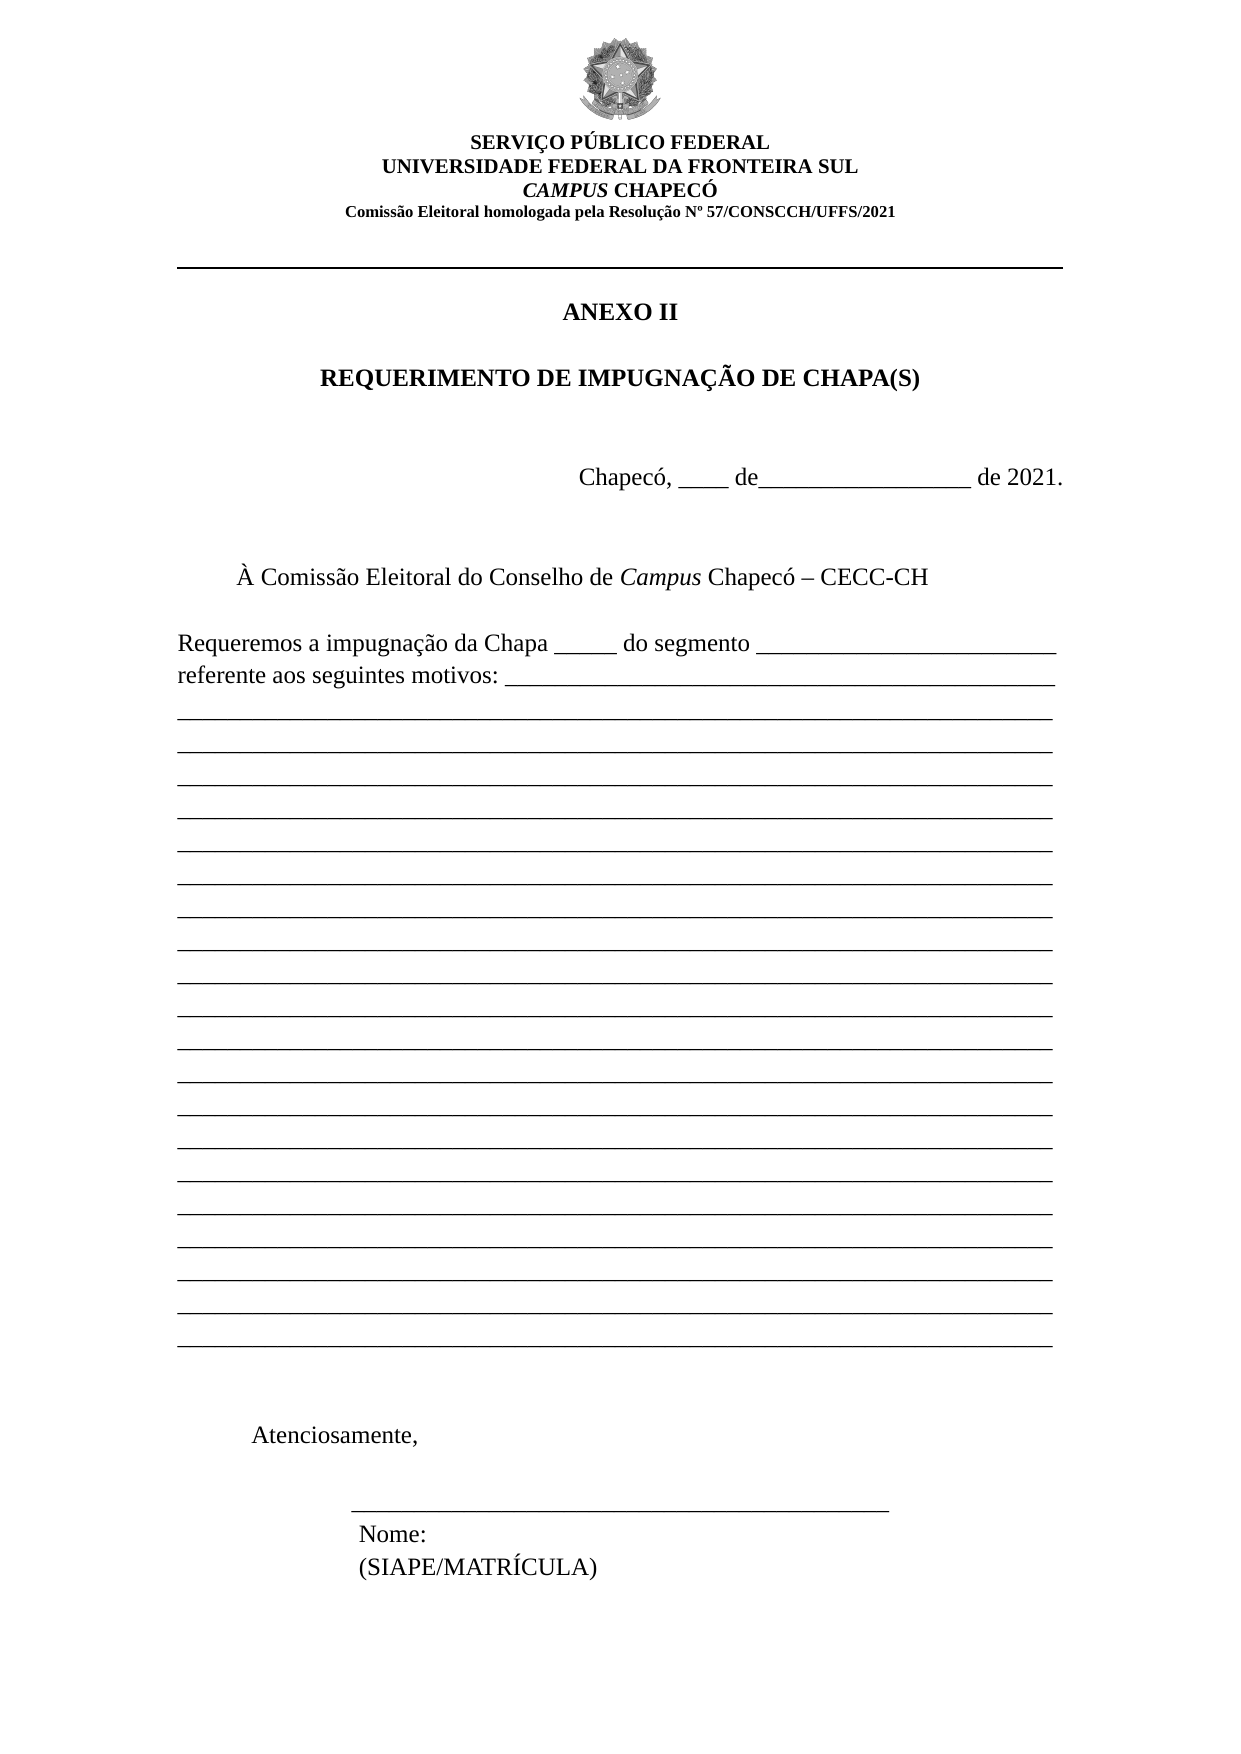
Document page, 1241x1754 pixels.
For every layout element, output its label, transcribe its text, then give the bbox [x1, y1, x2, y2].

text ANEXO II [177, 293, 1063, 326]
text Atenciosamente, [177, 1416, 1063, 1449]
text Nome: [177, 1515, 1063, 1548]
text (SIAPE/MATRÍCULA) [177, 1548, 1063, 1581]
text __________________________________________________________________________________________________________________________________________________________________________________________________________________________________________________________________________________________________________________________________________________________________________________________________________________________________________________________________________________________________________________________________________________________________________________________________________________________________________________________________________________________________________________________________________________________________________________________________________________________________________________________________________________________________________________________________________________________________________________________________________________________________________________________________________________________________________________________________________________________________________________________________________________________________________________________________________________________________________________________________________________________________________________ [177, 722, 1063, 1350]
picture [579, 38, 661, 120]
text Chapecó, ____ de_________________ de 2021. [177, 458, 1063, 491]
text À Comissão Eleitoral do Conselho de Campus Chapecó – CECC-CH [177, 557, 1063, 590]
text ___________________________________________ [177, 1482, 1063, 1515]
text Requeremos a impugnação da Chapa _____ do segmento ________________________ referente aos seguintes motivos: ____________________________________________ ______________________________________________________________________ [177, 623, 1063, 722]
text REQUERIMENTO DE IMPUGNAÇÃO DE CHAPA(S) [177, 359, 1063, 392]
